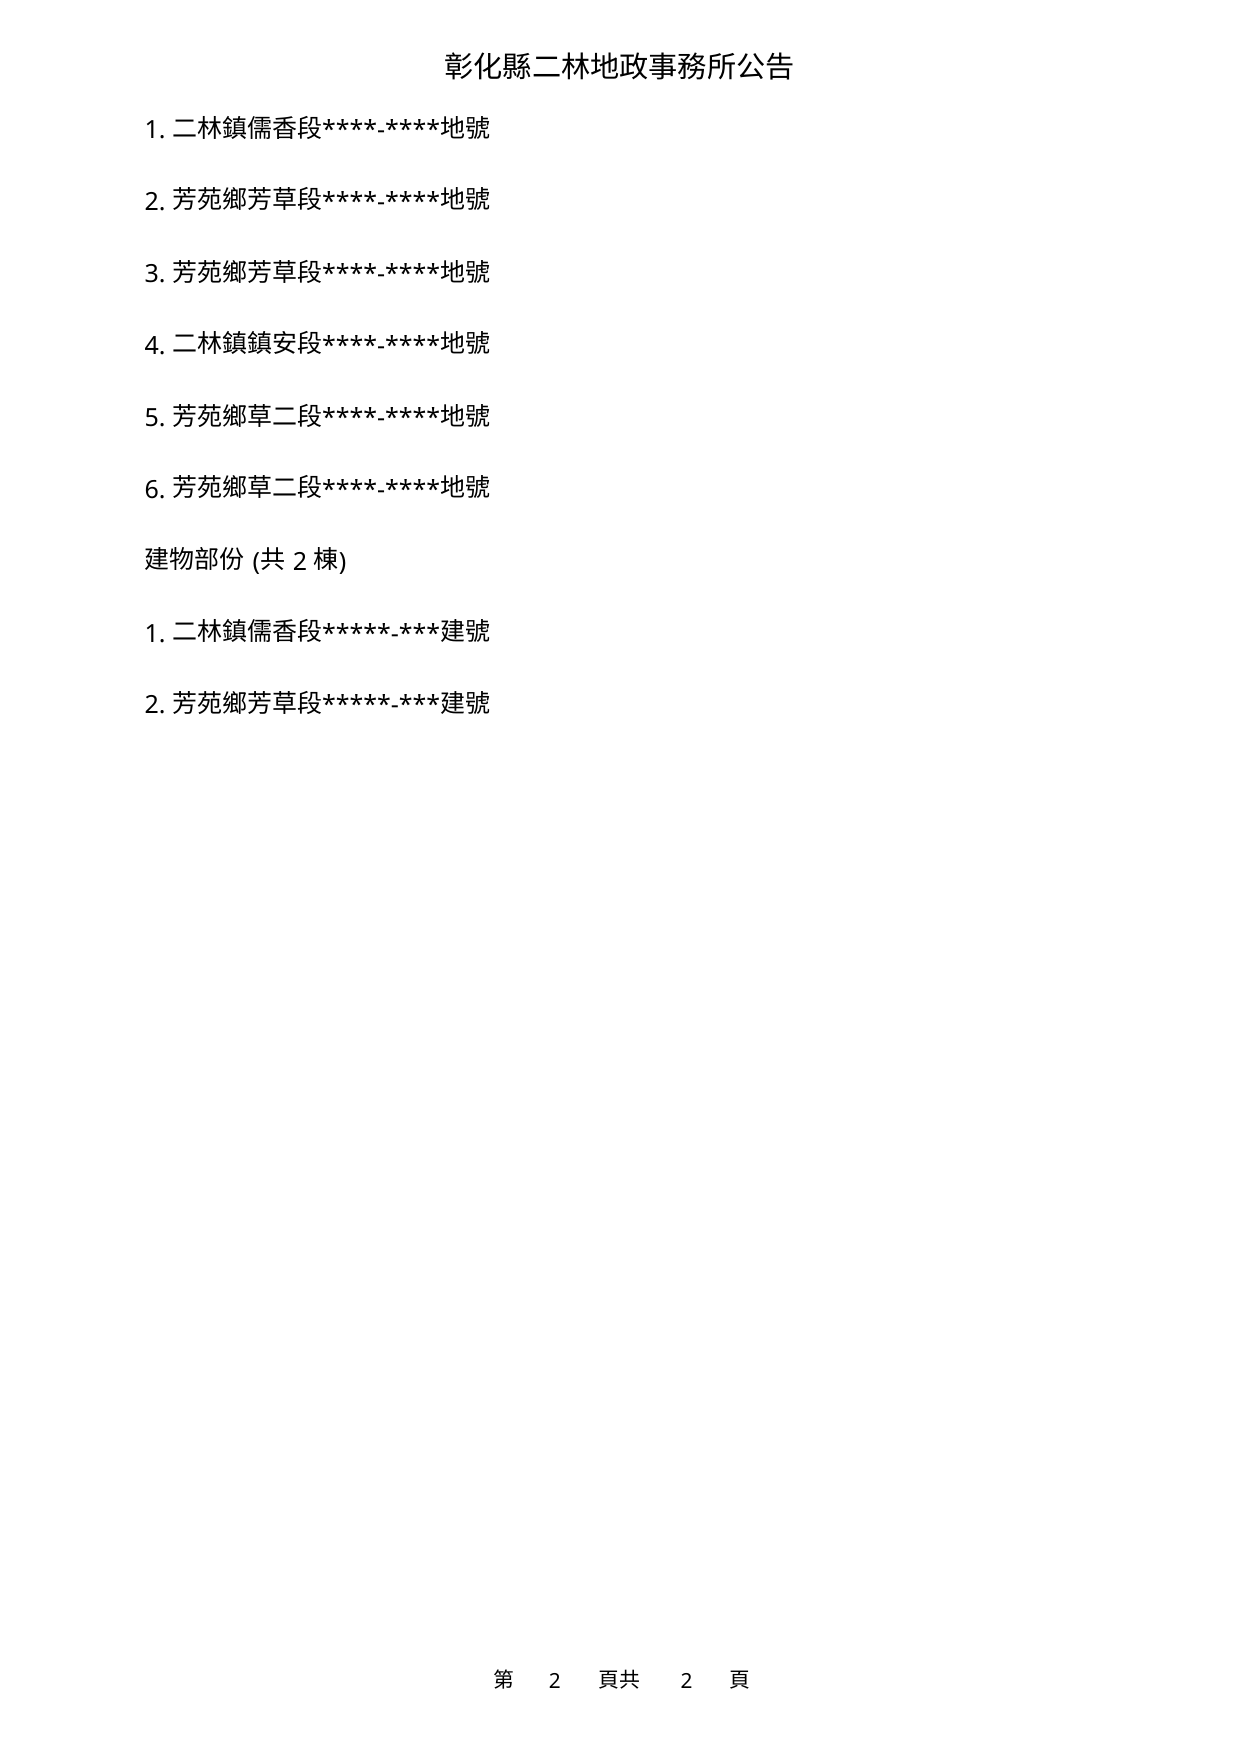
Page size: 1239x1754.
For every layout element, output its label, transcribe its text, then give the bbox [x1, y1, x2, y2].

table_header [585, 0, 653, 41]
table_cell [62, 1660, 483, 1701]
table_cell [760, 1660, 1177, 1701]
table_cell 2 [653, 1660, 719, 1701]
table_cell [0, 41, 62, 94]
table_cell [0, 670, 62, 742]
table_cell [1177, 95, 1239, 166]
table_header [0, 0, 62, 41]
table_cell [760, 742, 1177, 1660]
table_header [760, 0, 1177, 41]
table_header [1177, 0, 1239, 41]
table_cell [483, 742, 523, 1660]
table_header [653, 0, 719, 41]
table_cell [1177, 742, 1239, 1660]
table_cell [62, 742, 483, 1660]
table_cell 頁 [720, 1660, 760, 1701]
table_cell [1177, 670, 1239, 742]
table_header [483, 0, 523, 41]
table_cell 5. 芳苑鄉草二段****-****地號 [62, 383, 1177, 454]
table_cell [720, 742, 760, 1660]
table_cell 2 [524, 1660, 585, 1701]
table_cell 第 [483, 1660, 523, 1701]
table_header [62, 0, 483, 41]
table_cell [1177, 1660, 1239, 1701]
table_cell [0, 454, 62, 526]
table_cell [0, 526, 62, 598]
table_cell [0, 742, 62, 1660]
table_cell [1177, 454, 1239, 526]
table_cell [0, 239, 62, 310]
table_cell [0, 383, 62, 454]
table_cell [1177, 598, 1239, 670]
table_cell [1177, 383, 1239, 454]
table_cell [524, 742, 585, 1660]
table_cell [1177, 166, 1239, 238]
table_cell [0, 95, 62, 166]
table_cell 4. 二林鎮鎮安段****-****地號 [62, 310, 1177, 382]
table_header [524, 0, 585, 41]
table_cell [0, 166, 62, 238]
table_cell 3. 芳苑鄉芳草段****-****地號 [62, 239, 1177, 310]
table_cell [653, 742, 719, 1660]
table_cell 1. 二林鎮儒香段****-****地號 [62, 95, 1177, 166]
table_cell [0, 1660, 62, 1701]
table_cell [585, 742, 653, 1660]
table_cell [1177, 526, 1239, 598]
table_cell 1. 二林鎮儒香段*****-***建號 [62, 598, 1177, 670]
table_cell 2. 芳苑鄉芳草段****-****地號 [62, 166, 1177, 238]
table_cell [1177, 41, 1239, 94]
table_cell [0, 598, 62, 670]
table_cell 2. 芳苑鄉芳草段*****-***建號 [62, 670, 1177, 742]
table_cell 6. 芳苑鄉草二段****-****地號 [62, 454, 1177, 526]
table_cell [0, 310, 62, 382]
table_cell 建物部份 (共 2 棟) [62, 526, 1177, 598]
table_header [720, 0, 760, 41]
table_cell [1177, 239, 1239, 310]
table_cell 彰化縣二林地政事務所公告 [62, 41, 1177, 94]
table_cell 頁共 [585, 1660, 653, 1701]
table_cell [1177, 310, 1239, 382]
